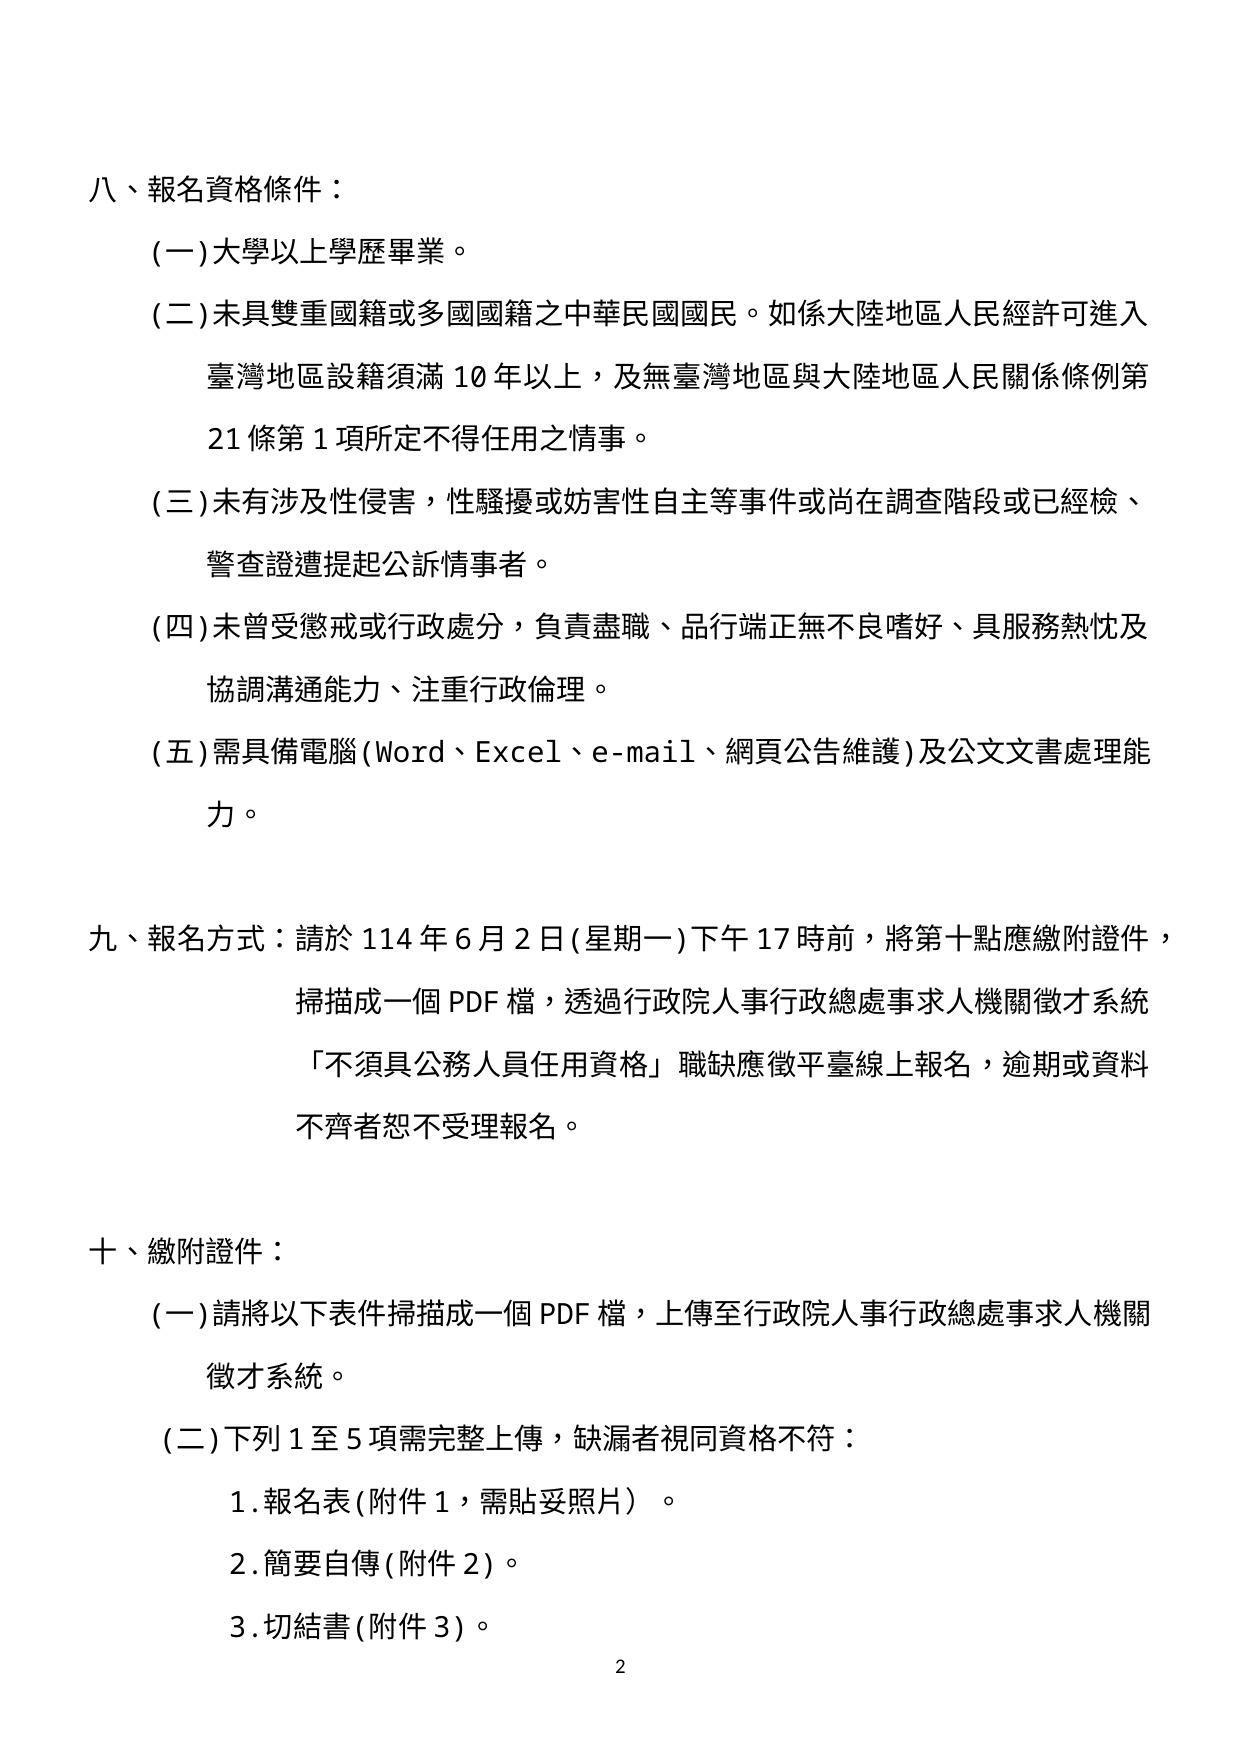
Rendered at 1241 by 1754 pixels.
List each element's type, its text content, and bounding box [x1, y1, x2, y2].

text (三)未有涉及性侵害，性騷擾或妨害性自主等事件或尚在調查階段或已經檢、警查證遭提起公訴情事者。 [148, 458, 1152, 583]
text (二)未具雙重國籍或多國國籍之中華民國國民。如係大陸地區人民經許可進入臺灣地區設籍須滿10年以上，及無臺灣地區與大陸地區人民關係條例第21條第1項所定不得任用之情事。 [148, 271, 1152, 458]
text (四)未曾受懲戒或行政處分，負責盡職、品行端正無不良嗜好、具服務熱忱及協調溝通能力、注重行政倫理。 [148, 583, 1152, 708]
text 1.報名表(附件1，需貼妥照片）。 [89, 1458, 1152, 1521]
text 八、報名資格條件： [89, 146, 1152, 208]
text 十、繳附證件： [89, 1208, 1152, 1271]
text 2.簡要自傳(附件2)。 [89, 1521, 1152, 1583]
text (二)下列1至5項需完整上傳，缺漏者視同資格不符： [89, 1396, 1152, 1458]
text 九、報名方式：請於114年6月2日(星期一)下午17時前，將第十點應繳附證件，掃描成一個PDF檔，透過行政院人事行政總處事求人機關徵才系統「不須具公務人員任用資格」職缺應徵平臺線上報名，逾期或資料不齊者恕不受理報名。 [89, 896, 1152, 1146]
text (一)請將以下表件掃描成一個PDF檔，上傳至行政院人事行政總處事求人機關徵才系統。 [148, 1271, 1152, 1396]
text (五)需具備電腦(Word、Excel、e-mail、網頁公告維護)及公文文書處理能力。 [148, 708, 1152, 833]
text 3.切結書(附件3)。 [89, 1583, 1152, 1646]
text (一)大學以上學歷畢業。 [148, 208, 1152, 271]
